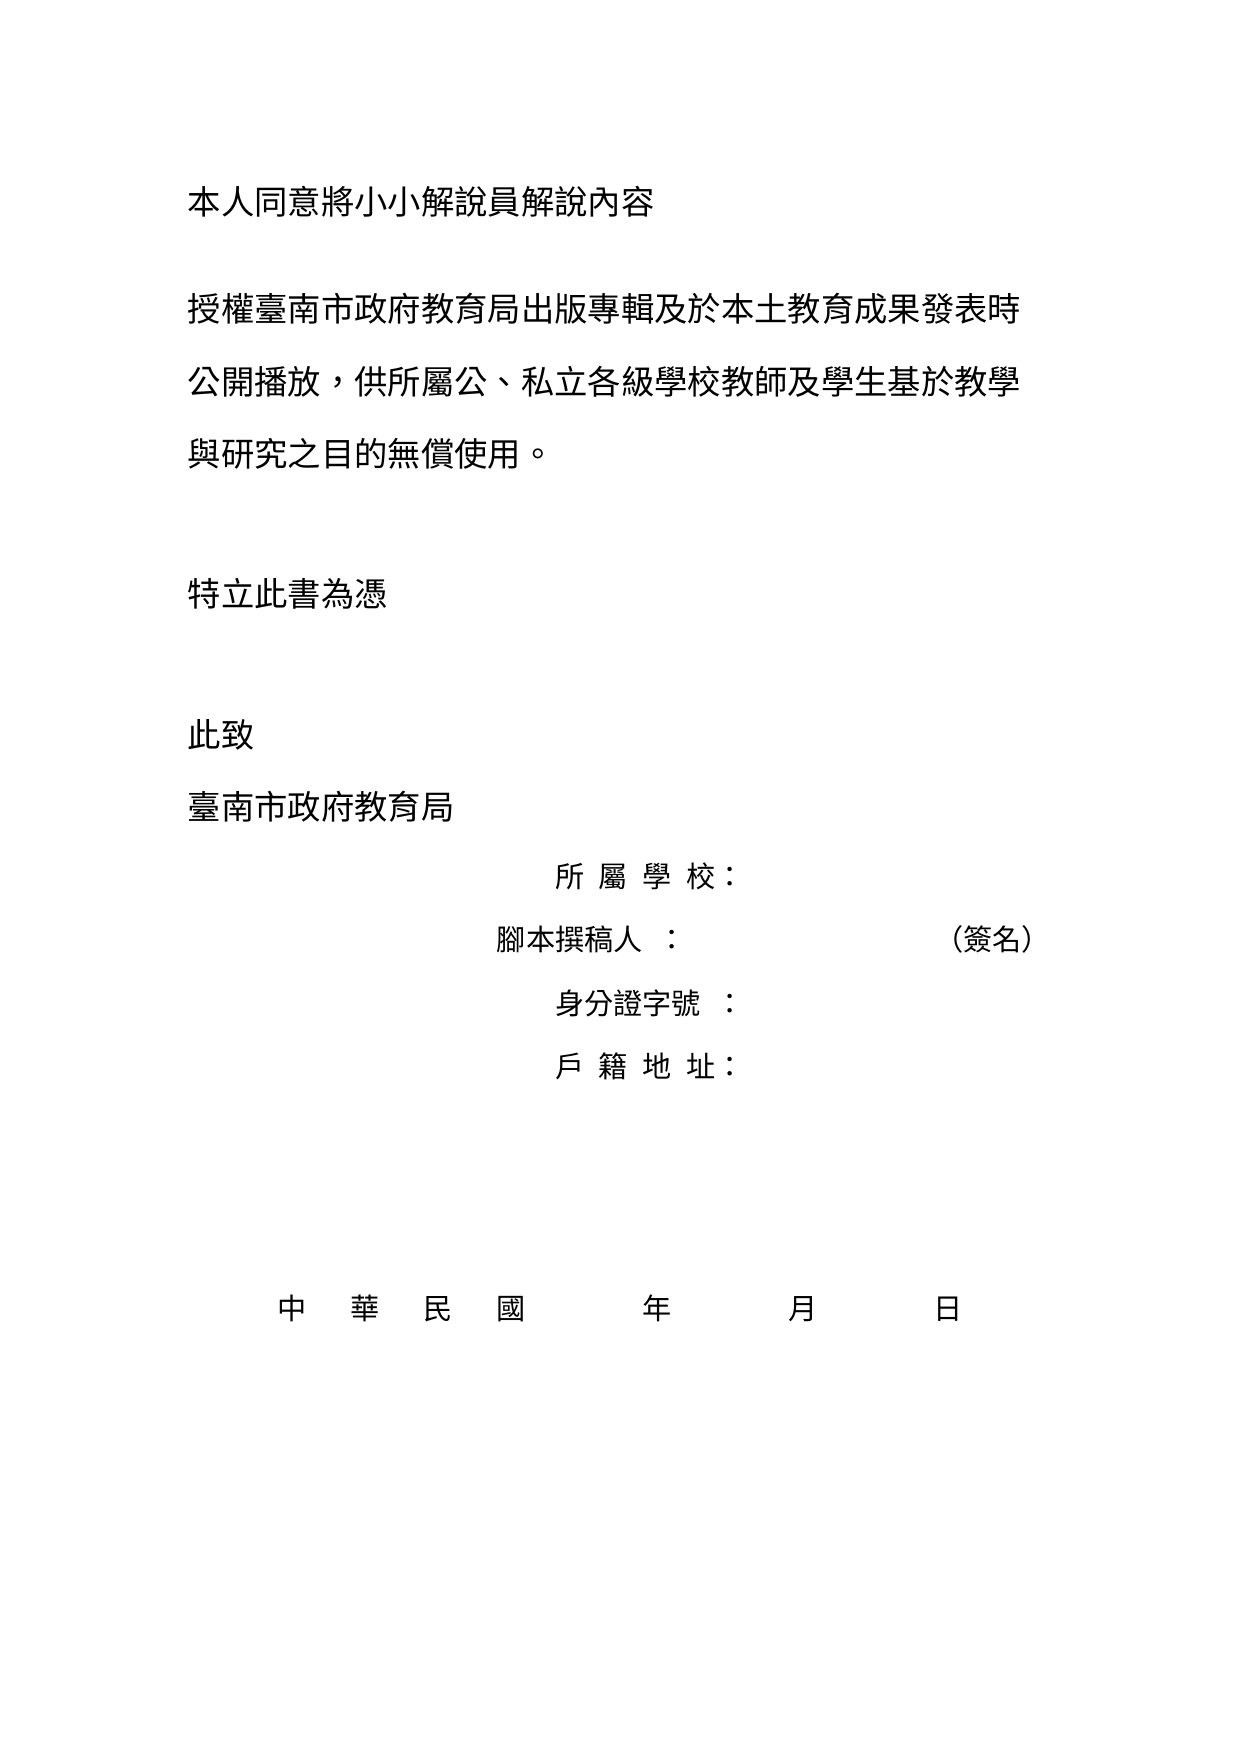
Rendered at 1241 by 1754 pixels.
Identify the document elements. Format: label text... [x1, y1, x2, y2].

text 特立此書為憑 [187, 568, 1053, 616]
text 此致 [187, 709, 1053, 757]
text 本人同意將小小解說員解說內容 [187, 158, 1053, 221]
text 中 華 民 國 年 月 日 [187, 1286, 1053, 1328]
text 授權臺南市政府教育局出版專輯及於本土教育成果發表時公開播放，供所屬公、私立各級學校教師及學生基於教學與研究之目的無償使用。 [187, 283, 1053, 476]
text 戶 籍 地 址： [187, 1044, 1053, 1086]
text 所 屬 學 校： [187, 853, 1053, 896]
text 臺南市政府教育局 [187, 781, 1053, 829]
text 身分證字號 ： [187, 980, 1053, 1023]
text 腳本撰稿人 ： （簽名） [187, 917, 1053, 959]
